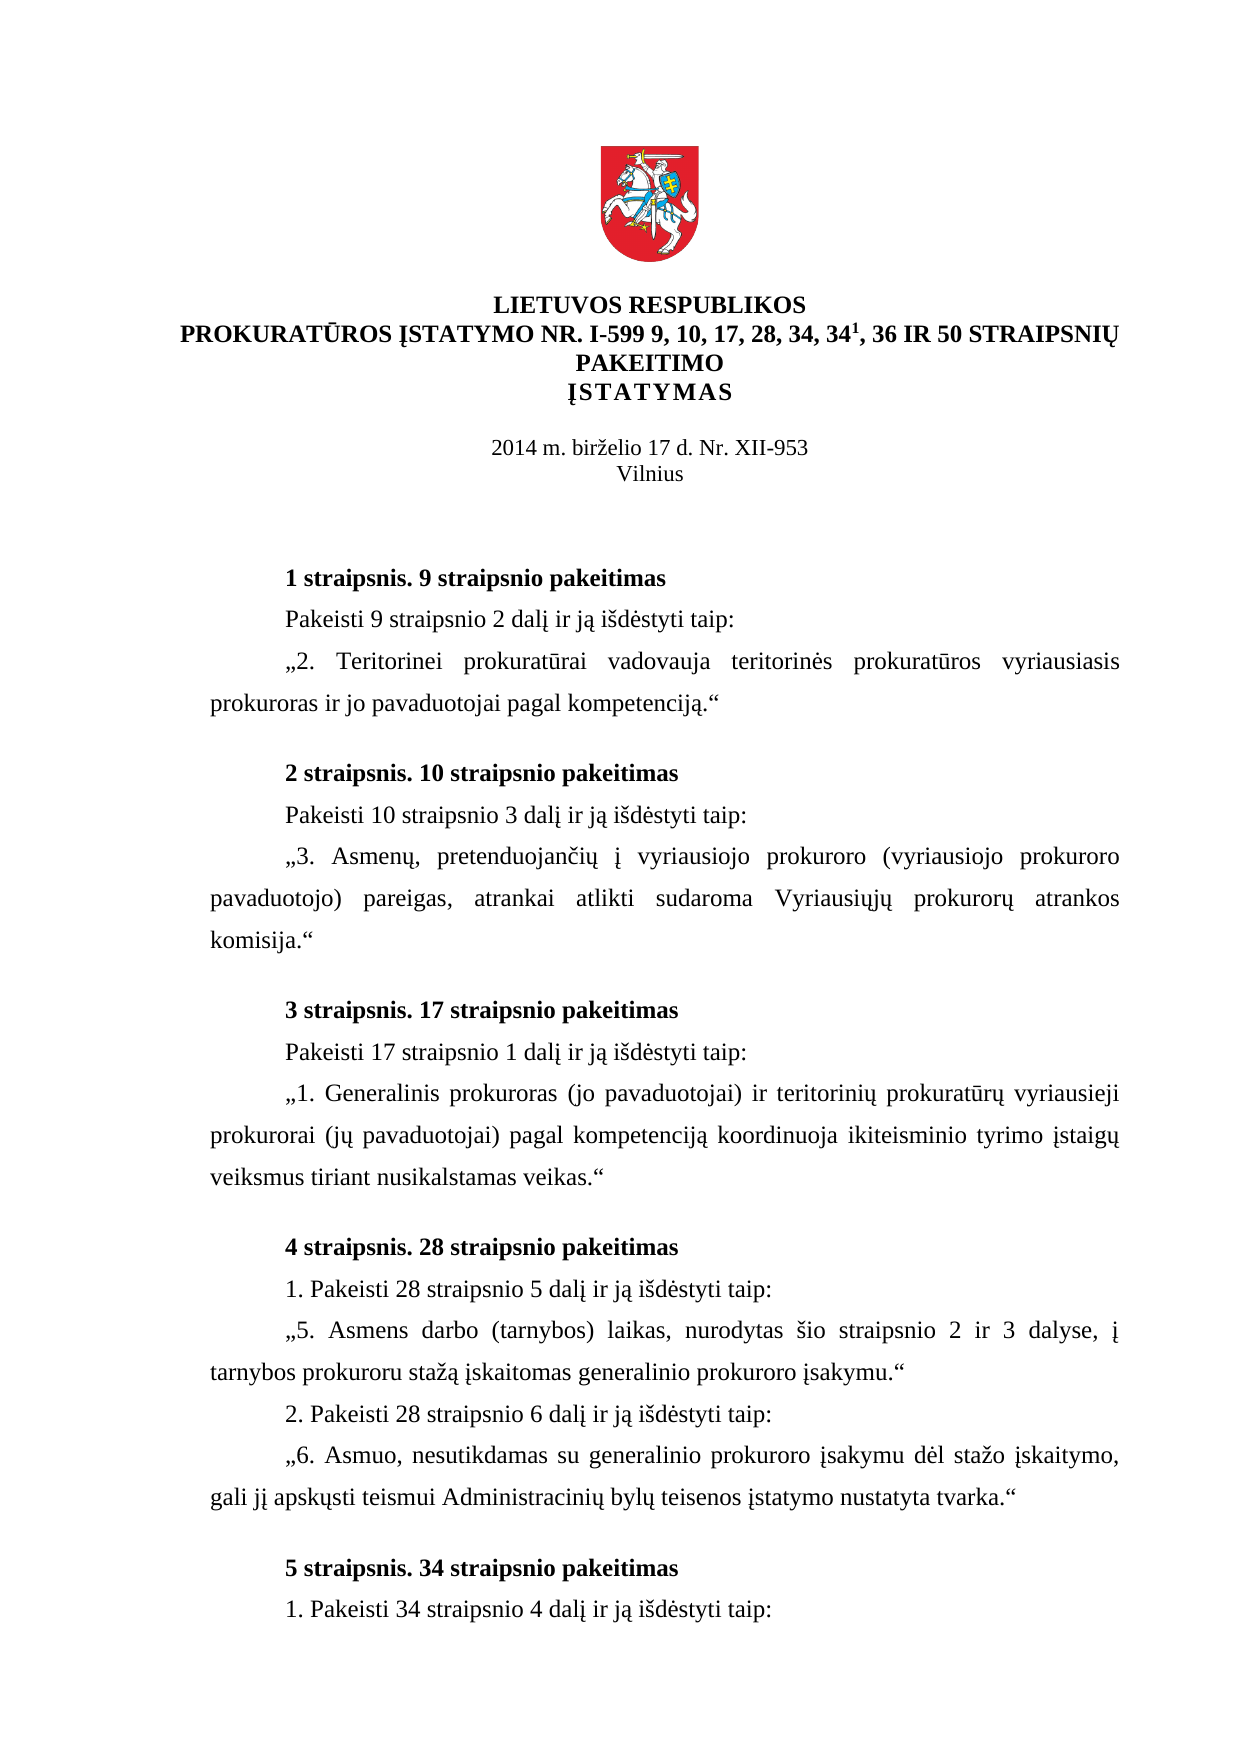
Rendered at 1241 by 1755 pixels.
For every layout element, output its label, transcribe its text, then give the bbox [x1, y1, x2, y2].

text Pakeisti 17 straipsnio 1 dalį ir ją išdėstyti taip: [210, 1024, 1120, 1066]
text 2014 m. birželio 17 d. Nr. XII-953 Vilnius [177, 434, 1122, 487]
text LIETUVOS RESPUBLIKOS [177, 290, 1122, 319]
text 1 straipsnis. 9 straipsnio pakeitimas [210, 550, 1120, 591]
text 2. Pakeisti 28 straipsnio 6 dalį ir ją išdėstyti taip: [210, 1386, 1120, 1428]
text „5. Asmens darbo (tarnybos) laikas, nurodytas šio straipsnio 2 ir 3 dalyse, į tarnybos prokuroru stažą įskaitomas generalinio prokuroro įsakymu.“ [210, 1303, 1120, 1386]
text „2. Teritorinei prokuratūrai vadovauja teritorinės prokuratūros vyriausiasis prokuroras ir jo pavaduotojai pagal kompetenciją.“ [210, 633, 1120, 716]
text „1. Generalinis prokuroras (jo pavaduotojai) ir teritorinių prokuratūrų vyriausieji prokurorai (jų pavaduotojai) pagal kompetenciją koordinuoja ikiteisminio tyrimo įstaigų veiksmus tiriant nusikalstamas veikas.“ [210, 1066, 1120, 1191]
text 3 straipsnis. 17 straipsnio pakeitimas [210, 982, 1120, 1024]
text 5 straipsnis. 34 straipsnio pakeitimas [210, 1540, 1120, 1581]
text „6. Asmuo, nesutikdamas su generalinio prokuroro įsakymu dėl stažo įskaitymo, gali jį apskųsti teismui Administracinių bylų teisenos įstatymo nustatyta tvarka.“ [210, 1428, 1120, 1511]
text ĮSTATYMAS [177, 377, 1122, 405]
text PROKURATŪROS ĮSTATYMO NR. I-599 9, 10, 17, 28, 34, 341, 36 IR 50 STRAIPSNIŲ PAKEITIMO [177, 319, 1122, 377]
text „3. Asmenų, pretenduojančių į vyriausiojo prokuroro (vyriausiojo prokuroro pavaduotojo) pareigas, atrankai atlikti sudaroma Vyriausiųjų prokurorų atrankos komisija.“ [210, 828, 1120, 953]
text 2 straipsnis. 10 straipsnio pakeitimas [210, 745, 1120, 787]
text 1. Pakeisti 28 straipsnio 5 dalį ir ją išdėstyti taip: [210, 1261, 1120, 1303]
text Pakeisti 10 straipsnio 3 dalį ir ją išdėstyti taip: [210, 787, 1120, 828]
text Pakeisti 9 straipsnio 2 dalį ir ją išdėstyti taip: [210, 591, 1120, 633]
text 4 straipsnis. 28 straipsnio pakeitimas [210, 1219, 1120, 1261]
text 1. Pakeisti 34 straipsnio 4 dalį ir ją išdėstyti taip: [210, 1581, 1120, 1623]
